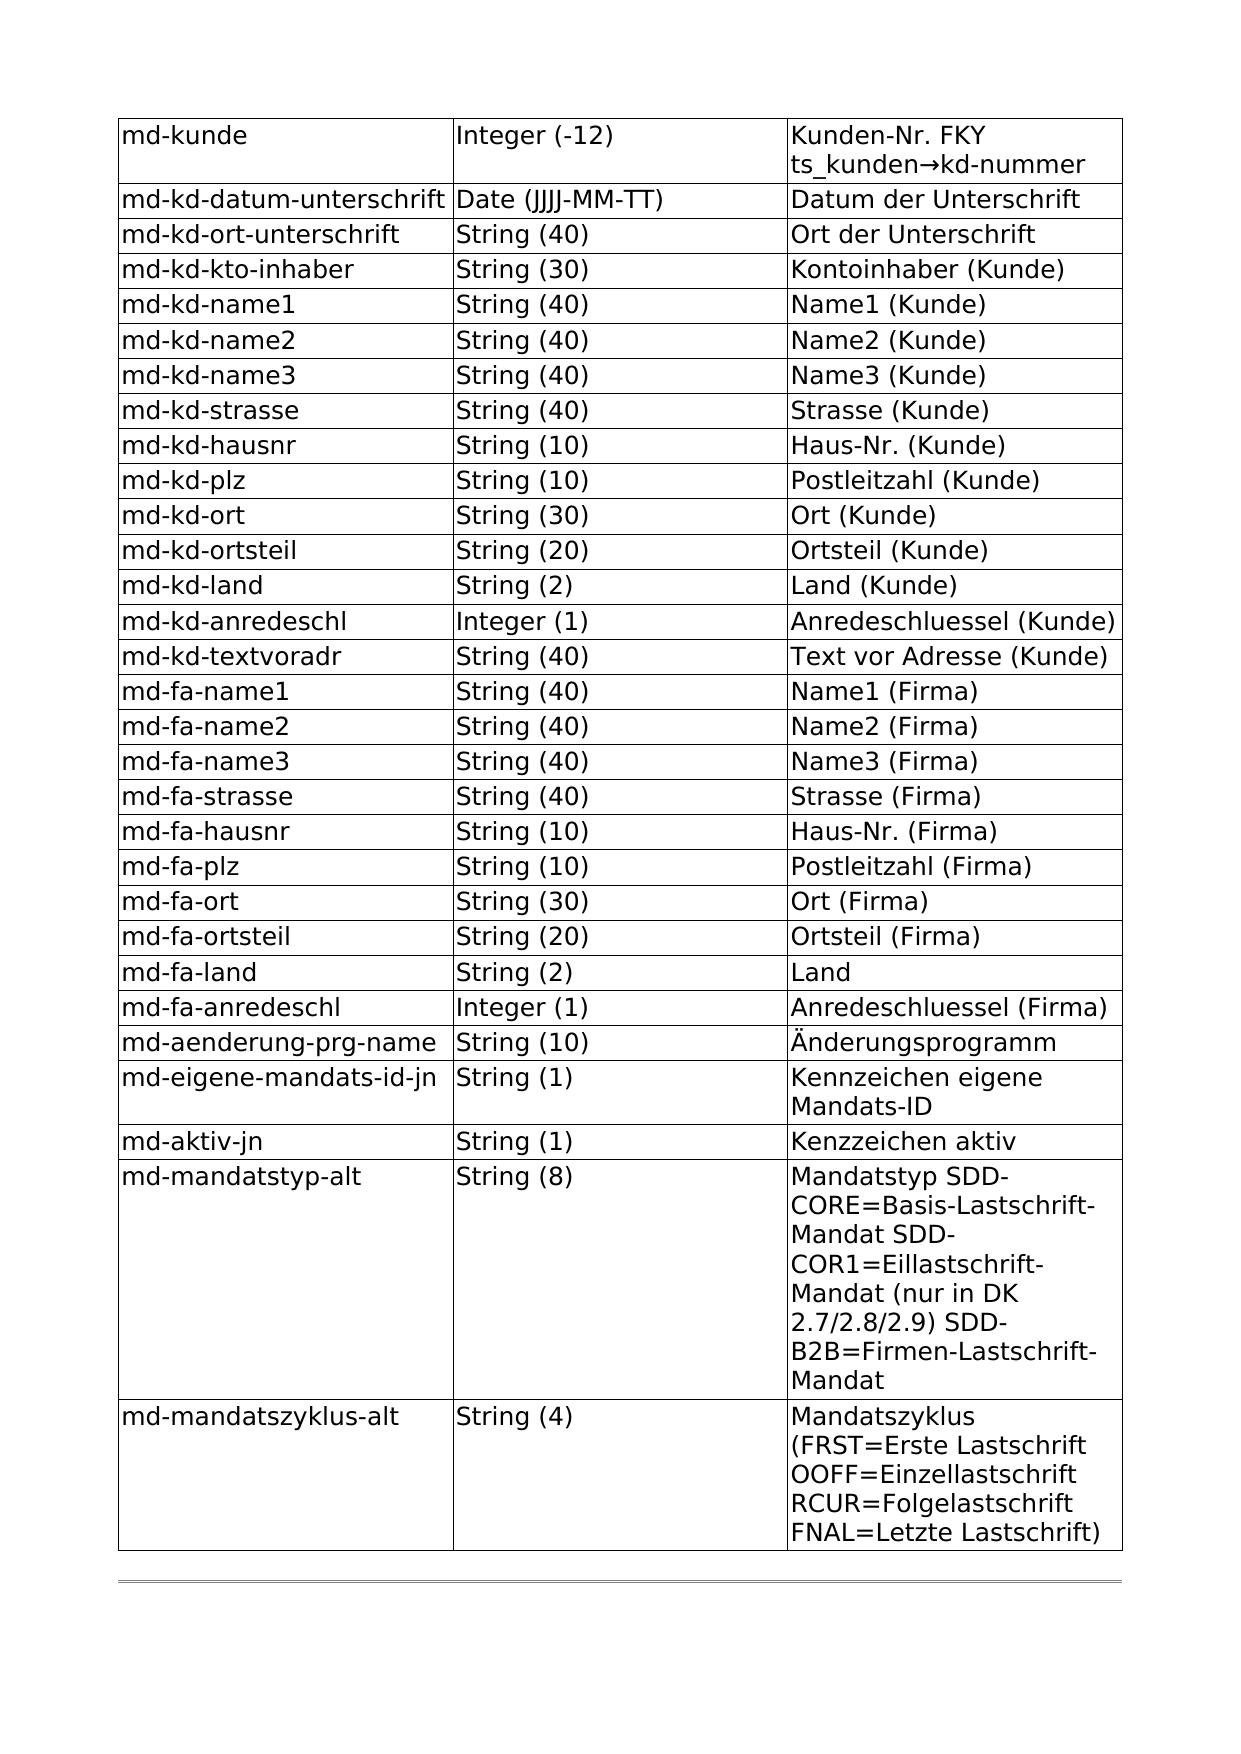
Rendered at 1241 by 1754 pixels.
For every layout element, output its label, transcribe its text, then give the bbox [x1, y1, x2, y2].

table_cell Land (Kunde) [788, 570, 1122, 604]
table_cell Haus-Nr. (Firma) [788, 815, 1122, 849]
table_cell md-fa-name1 [119, 675, 453, 709]
table_cell String (10) [454, 1026, 787, 1060]
table_cell String (1) [454, 1125, 787, 1159]
table_cell md-kd-anredeschl [119, 605, 453, 639]
table_cell String (40) [454, 710, 787, 744]
table_cell md-kd-kto-inhaber [119, 254, 453, 288]
table_cell String (40) [454, 640, 787, 674]
table_cell Anredeschluessel (Kunde) [788, 605, 1122, 639]
table_cell md-kd-name3 [119, 359, 453, 393]
table_cell String (30) [454, 254, 787, 288]
table_cell Mandatstyp SDD-CORE=Basis-Lastschrift-Mandat SDD-COR1=Eillastschrift-Mandat (nur in DK 2.7/2.8/2.9) SDD-B2B=Firmen-Lastschrift-Mandat [788, 1160, 1122, 1399]
table_cell Kunden-Nr. FKY ts_kunden→kd-nummer [788, 119, 1122, 182]
table_cell md-kd-datum-unterschrift [119, 184, 453, 217]
table_cell md-kd-plz [119, 464, 453, 498]
table_cell Integer (-12) [454, 119, 787, 182]
table_cell Ort (Firma) [788, 886, 1122, 919]
table_cell String (40) [454, 324, 787, 358]
table_cell md-fa-name3 [119, 745, 453, 779]
table_cell String (2) [454, 956, 787, 990]
table_cell String (4) [454, 1400, 787, 1550]
table_cell md-kd-name2 [119, 324, 453, 358]
table_cell Name1 (Kunde) [788, 289, 1122, 323]
table_cell md-kd-ort [119, 499, 453, 533]
table_cell Kennzeichen eigene Mandats-ID [788, 1061, 1122, 1124]
table_cell Name3 (Firma) [788, 745, 1122, 779]
table_cell md-eigene-mandats-id-jn [119, 1061, 453, 1124]
table_cell md-kd-ort-unterschrift [119, 219, 453, 253]
table_cell Date (JJJJ-MM-TT) [454, 184, 787, 217]
table_cell md-mandatstyp-alt [119, 1160, 453, 1399]
table_cell Änderungsprogramm [788, 1026, 1122, 1060]
table_cell md-kd-land [119, 570, 453, 604]
table_cell md-aenderung-prg-name [119, 1026, 453, 1060]
table_cell String (40) [454, 745, 787, 779]
table_cell md-fa-anredeschl [119, 991, 453, 1025]
table_cell md-fa-land [119, 956, 453, 990]
table_cell Ort (Kunde) [788, 499, 1122, 533]
table_cell Datum der Unterschrift [788, 184, 1122, 217]
table_cell String (40) [454, 359, 787, 393]
table_cell String (30) [454, 499, 787, 533]
table_cell md-aktiv-jn [119, 1125, 453, 1159]
table_cell md-kd-name1 [119, 289, 453, 323]
table_cell Text vor Adresse (Kunde) [788, 640, 1122, 674]
table_cell String (1) [454, 1061, 787, 1124]
table_cell String (40) [454, 675, 787, 709]
table_cell md-mandatszyklus-alt [119, 1400, 453, 1550]
table_cell md-kd-hausnr [119, 429, 453, 463]
table_cell Name3 (Kunde) [788, 359, 1122, 393]
table_cell Kenzzeichen aktiv [788, 1125, 1122, 1159]
table_cell String (40) [454, 394, 787, 428]
table_cell Integer (1) [454, 991, 787, 1025]
table_cell String (8) [454, 1160, 787, 1399]
table_cell String (20) [454, 921, 787, 955]
table_cell Anredeschluessel (Firma) [788, 991, 1122, 1025]
table_cell String (40) [454, 780, 787, 814]
table_cell Name2 (Firma) [788, 710, 1122, 744]
table_cell String (10) [454, 429, 787, 463]
table_cell Mandatszyklus (FRST=Erste Lastschrift OOFF=Einzellastschrift RCUR=Folgelastschrift FNAL=Letzte Lastschrift) [788, 1400, 1122, 1550]
table_cell md-kd-ortsteil [119, 535, 453, 568]
table_cell md-kunde [119, 119, 453, 182]
table_cell md-kd-strasse [119, 394, 453, 428]
table_cell String (10) [454, 850, 787, 884]
table_cell String (40) [454, 219, 787, 253]
table_cell String (20) [454, 535, 787, 568]
table_cell Ortsteil (Firma) [788, 921, 1122, 955]
table_cell Postleitzahl (Kunde) [788, 464, 1122, 498]
table_cell Strasse (Firma) [788, 780, 1122, 814]
table_cell Name2 (Kunde) [788, 324, 1122, 358]
table_cell Kontoinhaber (Kunde) [788, 254, 1122, 288]
table_cell Ortsteil (Kunde) [788, 535, 1122, 568]
table_cell md-fa-name2 [119, 710, 453, 744]
table_cell Ort der Unterschrift [788, 219, 1122, 253]
table_cell md-fa-strasse [119, 780, 453, 814]
table_cell md-kd-textvoradr [119, 640, 453, 674]
table_cell Integer (1) [454, 605, 787, 639]
table_cell md-fa-plz [119, 850, 453, 884]
table_cell Postleitzahl (Firma) [788, 850, 1122, 884]
table_cell String (40) [454, 289, 787, 323]
table_cell Land [788, 956, 1122, 990]
table_cell Haus-Nr. (Kunde) [788, 429, 1122, 463]
table_cell String (2) [454, 570, 787, 604]
table_cell String (10) [454, 815, 787, 849]
table_cell Strasse (Kunde) [788, 394, 1122, 428]
table_cell Name1 (Firma) [788, 675, 1122, 709]
table_cell md-fa-hausnr [119, 815, 453, 849]
table_cell md-fa-ortsteil [119, 921, 453, 955]
table_cell String (30) [454, 886, 787, 919]
table_cell String (10) [454, 464, 787, 498]
table_cell md-fa-ort [119, 886, 453, 919]
